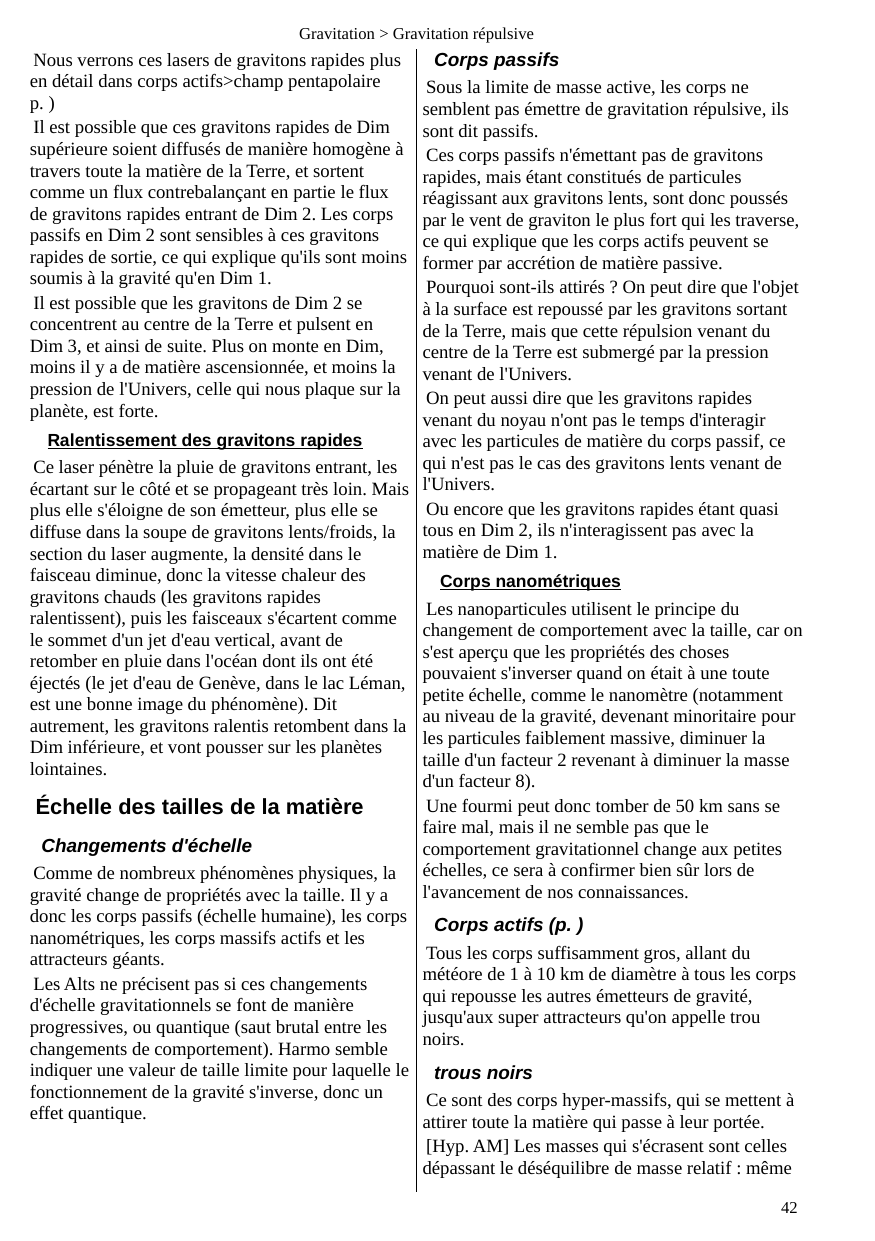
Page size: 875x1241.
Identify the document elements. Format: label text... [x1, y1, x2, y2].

text Nous verrons ces lasers de gravitons rapides plus en détail dans corps actifs>champ pentapolaire p. ) [29, 49, 411, 113]
text Une fourmi peut donc tomber de 50 km sans se faire mal, mais il ne semble pas que le comportement gravitationnel change aux petites échelles, ce sera à confirmer bien sûr lors de l'avancement de nos connaissances. [422, 794, 803, 902]
text Pourquoi sont-ils attirés ? On peut dire que l'objet à la surface est repoussé par les gravitons sortant de la Terre, mais que cette répulsion venant du centre de la Terre est submergé par la pression venant de l'Univers. [422, 276, 803, 384]
subtitle Ralentissement des gravitons rapides [47, 430, 411, 450]
text Ce sont des corps hyper-massifs, qui se mettent à attirer toute la matière qui passe à leur portée. [422, 1089, 803, 1132]
subtitle Corps actifs (p. ) [434, 914, 803, 936]
subtitle Échelle des tailles de la matière [35, 794, 411, 819]
text Il est possible que les gravitons de Dim 2 se concentrent au centre de la Terre et pulsent en Dim 3, et ainsi de suite. Plus on monte en Dim, moins il y a de matière ascensionnée, et moins la pression de l'Univers, celle qui nous plaque sur la planète, est forte. [29, 292, 411, 421]
text Sous la limite de masse active, les corps ne semblent pas émettre de gravitation répulsive, ils sont dit passifs. [422, 76, 803, 141]
text Ces corps passifs n'émettant pas de gravitons rapides, mais étant constitués de particules réagissant aux gravitons lents, sont donc poussés par le vent de graviton le plus fort qui les traverse, ce qui explique que les corps actifs peuvent se former par accrétion de matière passive. [422, 144, 803, 273]
text On peut aussi dire que les gravitons rapides venant du noyau n'ont pas le temps d'interagir avec les particules de matière du corps passif, ce qui n'est pas le cas des gravitons lents venant de l'Univers. [422, 387, 803, 495]
text Comme de nombreux phénomènes physiques, la gravité change de propriétés avec la taille. Il y a donc les corps passifs (échelle humaine), les corps nanométriques, les corps massifs actifs et les attracteurs géants. [29, 862, 411, 970]
text Ou encore que les gravitons rapides étant quasi tous en Dim 2, ils n'interagissent pas avec la matière de Dim 1. [422, 498, 803, 562]
text Les nanoparticules utilisent le principe du changement de comportement avec la taille, car on s'est aperçu que les propriétés des choses pouvaient s'inverser quand on était à une toute petite échelle, comme le nanomètre (notamment au niveau de la gravité, devenant minoritaire pour les particules faiblement massive, diminuer la taille d'un facteur 2 revenant à diminuer la masse d'un facteur 8). [422, 597, 803, 792]
subtitle Changements d'échelle [41, 834, 411, 856]
text Ce laser pénètre la pluie de gravitons entrant, les écartant sur le côté et se propageant très loin. Mais plus elle s'éloigne de son émetteur, plus elle se diffuse dans la soupe de gravitons lents/froids, la section du laser augmente, la densité dans le faisceau diminue, donc la vitesse chaleur des gravitons chauds (les gravitons rapides ralentissent), puis les faisceaux s'écartent comme le sommet d'un jet d'eau vertical, avant de retomber en pluie dans l'océan dont ils ont été éjectés (le jet d'eau de Genève, dans le lac Léman, est une bonne image du phénomène). Dit autrement, les gravitons ralentis retombent dans la Dim inférieure, et vont pousser sur les planètes lointaines. [29, 456, 411, 779]
text Les Alts ne précisent pas si ces changements d'échelle gravitationnels se font de manière progressives, ou quantique (saut brutal entre les changements de comportement). Harmo semble indiquer une valeur de taille limite pour laquelle le fonctionnement de la gravité s'inverse, donc un effet quantique. [29, 973, 411, 1124]
subtitle Corps passifs [434, 49, 803, 71]
text Tous les corps suffisamment gros, allant du météore de 1 à 10 km de diamètre à tous les corps qui repousse les autres émetteurs de gravité, jusqu'aux super attracteurs qu'on appelle trou noirs. [422, 942, 803, 1049]
subtitle trous noirs [434, 1061, 803, 1083]
text [Hyp. AM] Les masses qui s'écrasent sont celles dépassant le déséquilibre de masse relatif : même [422, 1135, 803, 1178]
text Il est possible que ces gravitons rapides de Dim supérieure soient diffusés de manière homogène à travers toute la matière de la Terre, et sortent comme un flux contrebalançant en partie le flux de gravitons rapides entrant de Dim 2. Les corps passifs en Dim 2 sont sensibles à ces gravitons rapides de sortie, ce qui explique qu'ils sont moins soumis à la gravité qu'en Dim 1. [29, 116, 411, 289]
subtitle Corps nanométriques [440, 571, 803, 592]
